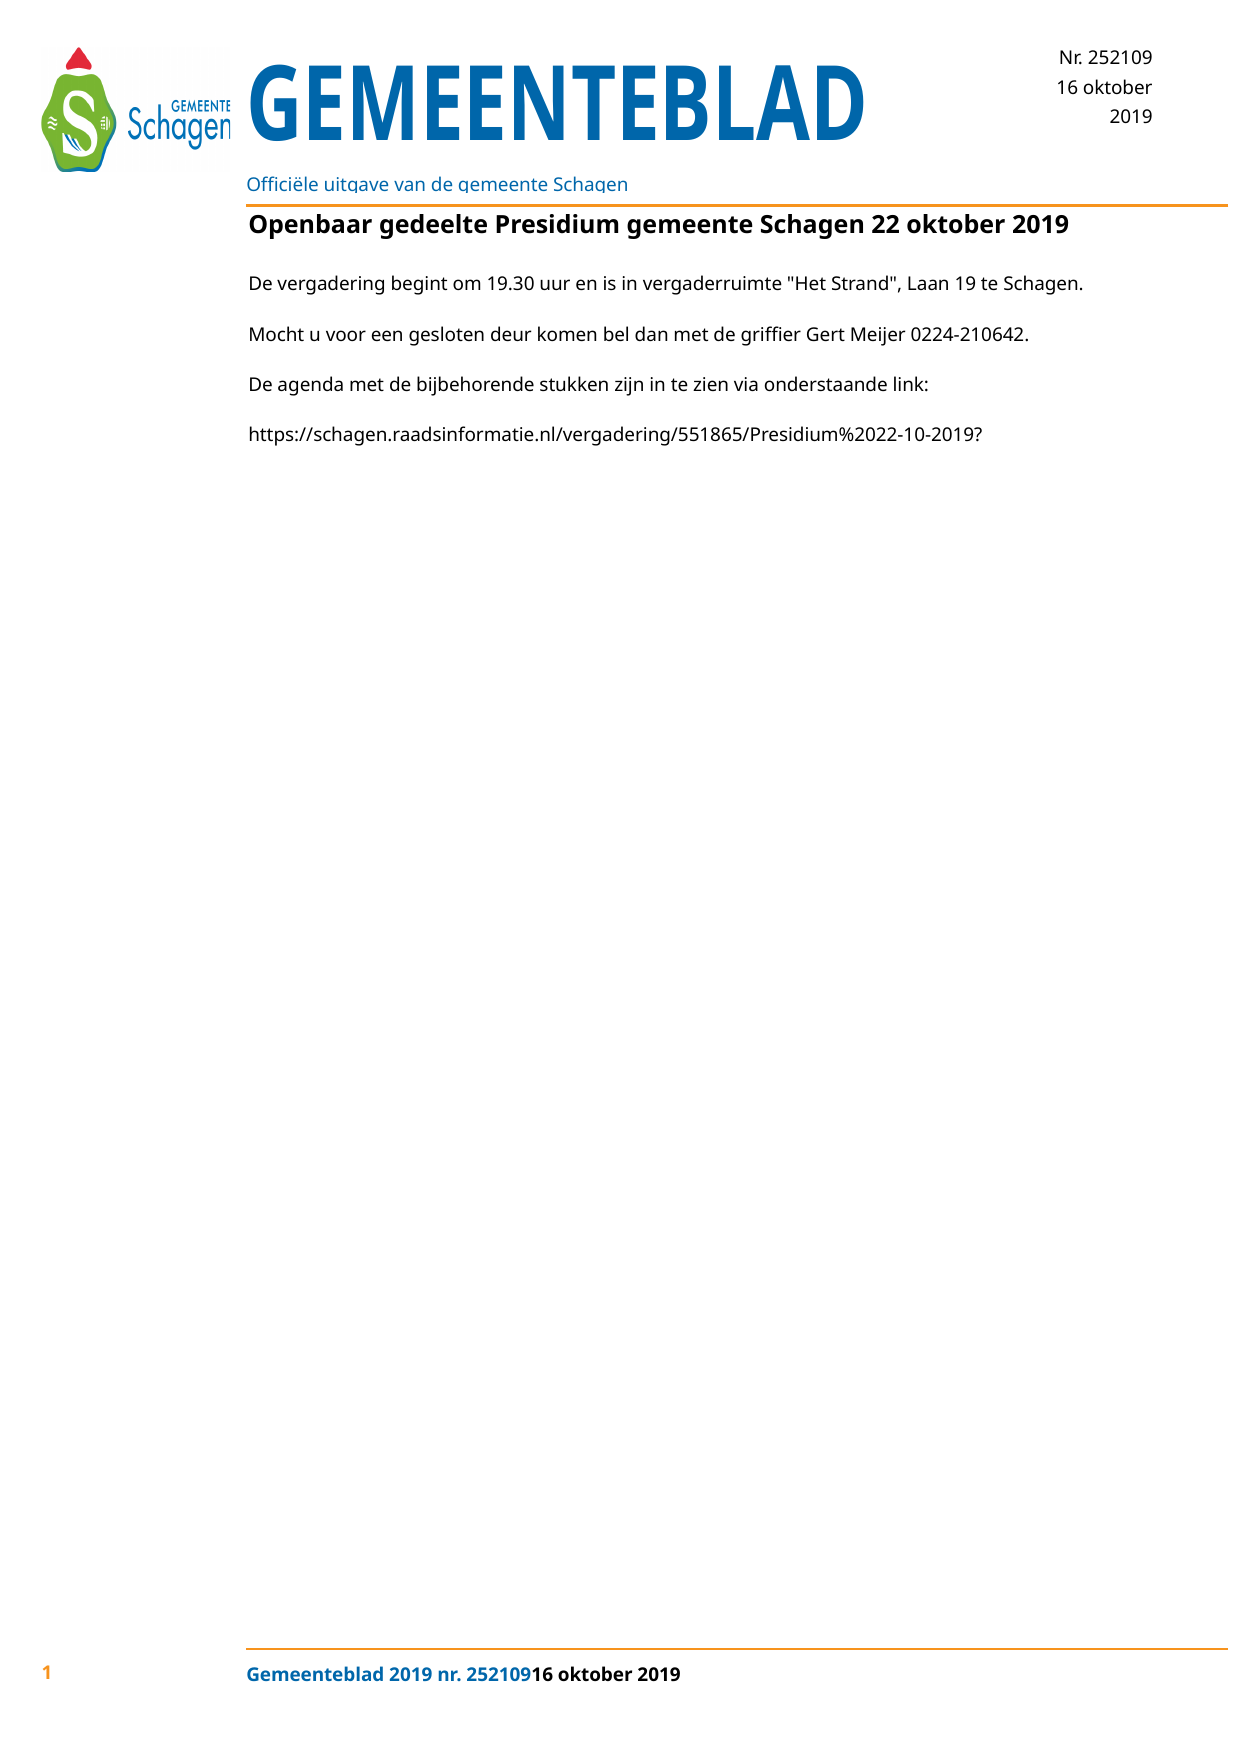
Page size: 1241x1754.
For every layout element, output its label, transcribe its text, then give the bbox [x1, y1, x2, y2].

picture [41, 47, 231, 172]
text De agenda met de bijbehorende stukken zijn in te zien via onderstaande link: [248, 371, 1152, 397]
text Openbaar gedeelte Presidium gemeente Schagen 22 oktober 2019 [248, 207, 1152, 241]
text De vergadering begint om 19.30 uur en is in vergaderruimte "Het Strand", Laan 19 te Schagen. [248, 270, 1152, 296]
text https://schagen.raadsinformatie.nl/vergadering/551865/Presidium%2022-10-2019? [248, 422, 1152, 447]
text Mocht u voor een gesloten deur komen bel dan met de griffier Gert Meijer 0224-210642. [248, 321, 1152, 346]
